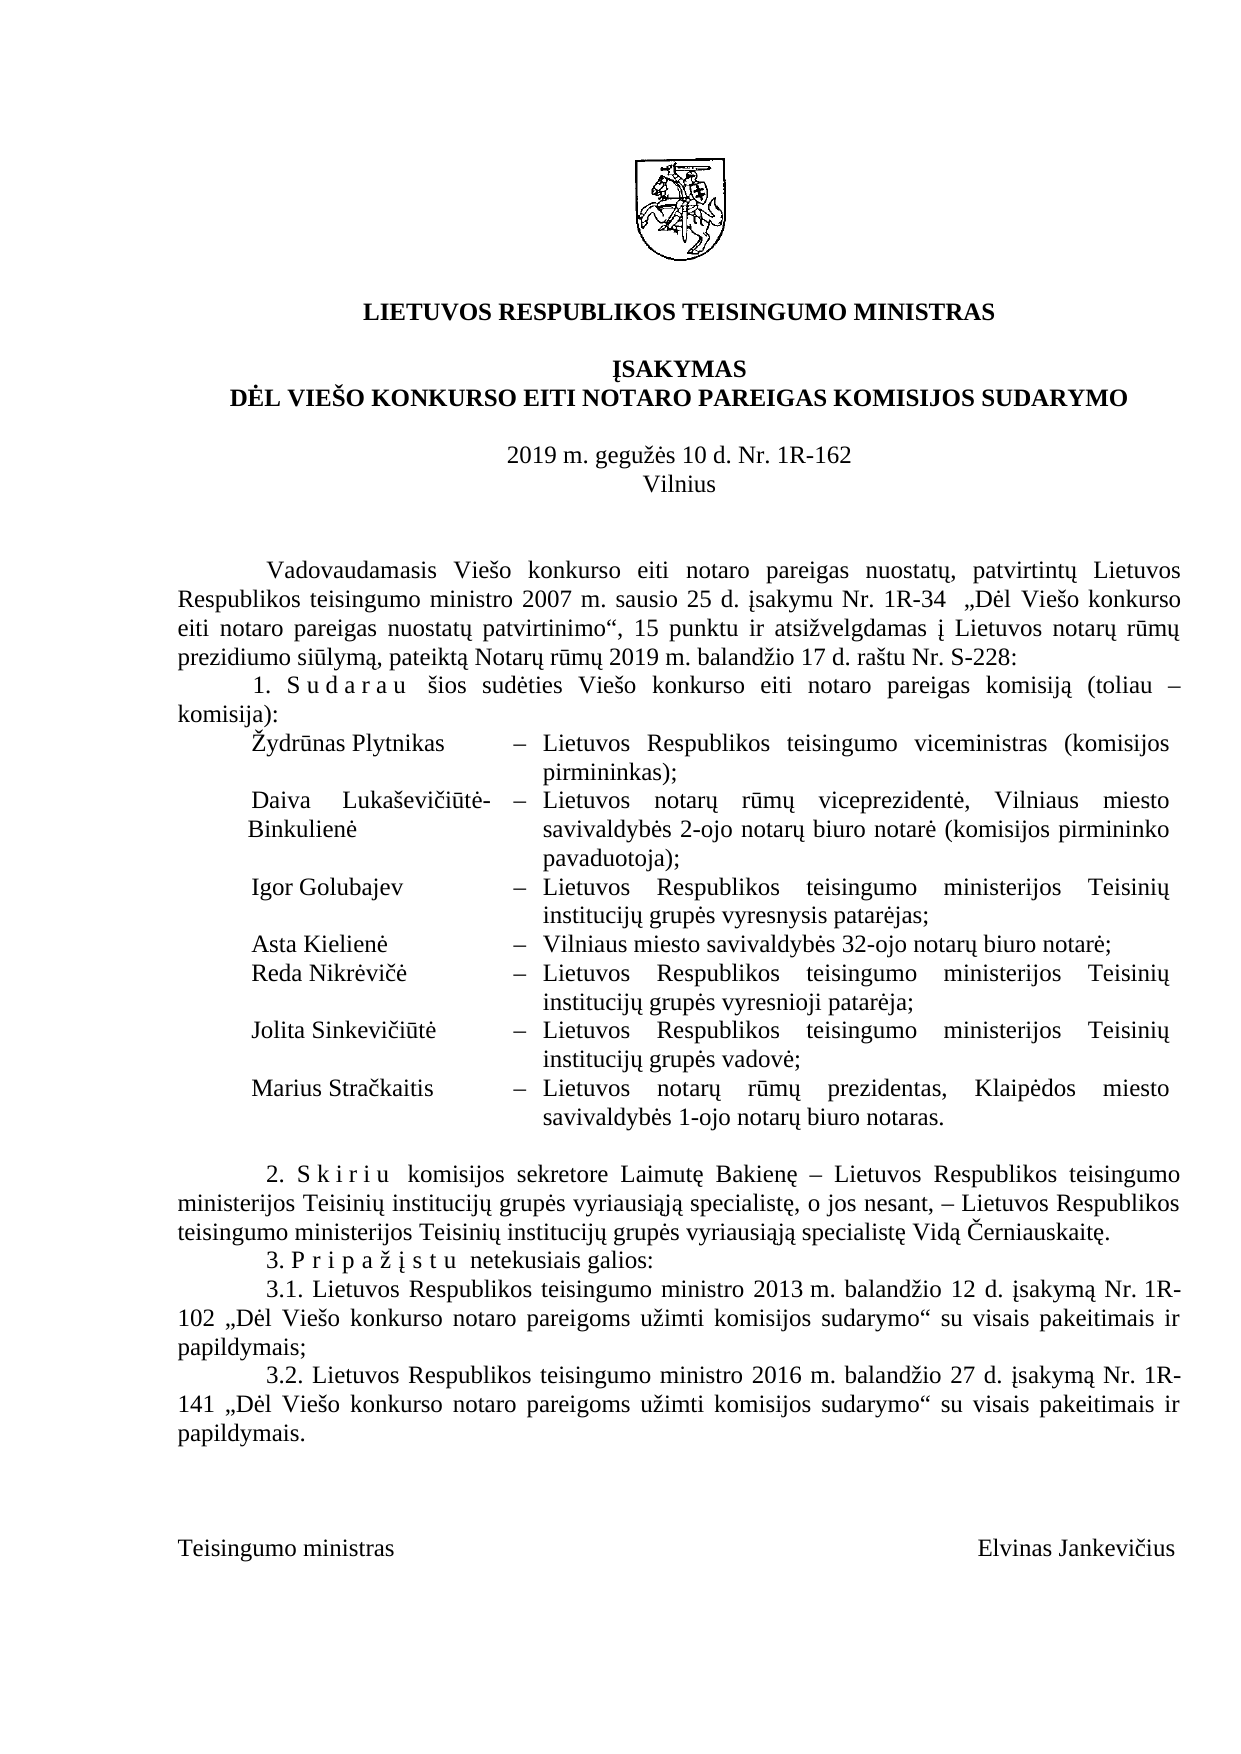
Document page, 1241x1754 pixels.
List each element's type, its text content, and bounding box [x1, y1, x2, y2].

table_header Žydrūnas Plytnikas [236, 728, 502, 785]
table_cell – [502, 929, 531, 958]
text 1. Sudarau šios sudėties Viešo konkurso eiti notaro pareigas komisiją (toliau – komisija): [177, 670, 1181, 728]
table_cell – [502, 872, 531, 929]
table_cell Lietuvos Respublikos teisingumo ministerijos Teisinių institucijų grupės vadovė; [531, 1015, 1181, 1073]
text Teisingumo ministras Elvinas Jankevičius [177, 1533, 1181, 1562]
text ĮSAKYMAS [177, 354, 1181, 383]
text 3. Pripažįstu netekusiais galios: [177, 1245, 1181, 1274]
text Vadovaudamasis Viešo konkurso eiti notaro pareigas nuostatų, patvirtintų Lietuvos Respublikos teisingumo ministro 2007 m. sausio 25 d. įsakymu Nr. 1R-34 „Dėl Viešo konkurso eiti notaro pareigas nuostatų patvirtinimo“, 15 punktu ir atsižvelgdamas į Lietuvos notarų rūmų prezidiumo siūlymą, pateiktą Notarų rūmų 2019 m. balandžio 17 d. raštu Nr. S-228: [177, 555, 1181, 670]
table_header Lietuvos Respublikos teisingumo viceministras (komisijos pirmininkas); [531, 728, 1181, 785]
table_header – [502, 728, 531, 785]
text 2. Skiriu komisijos sekretore Laimutę Bakienę – Lietuvos Respublikos teisingumo ministerijos Teisinių institucijų grupės vyriausiąją specialistę, o jos nesant, – Lietuvos Respublikos teisingumo ministerijos Teisinių institucijų grupės vyriausiąją specialistę Vidą Černiauskaitę. [177, 1159, 1181, 1245]
text 3.1. Lietuvos Respublikos teisingumo ministro 2013 m. balandžio 12 d. įsakymą Nr. 1R-102 „Dėl Viešo konkurso notaro pareigoms užimti komisijos sudarymo“ su visais pakeitimais ir papildymais; [177, 1274, 1181, 1360]
table_cell Asta Kielienė [236, 929, 502, 958]
table_cell Vilniaus miesto savivaldybės 32-ojo notarų biuro notarė; [531, 929, 1181, 958]
text 3.2. Lietuvos Respublikos teisingumo ministro 2016 m. balandžio 27 d. įsakymą Nr. 1R-141 „Dėl Viešo konkurso notaro pareigoms užimti komisijos sudarymo“ su visais pakeitimais ir papildymais. [177, 1360, 1181, 1447]
table_cell Marius Stračkaitis [236, 1073, 502, 1130]
table_cell – [502, 958, 531, 1015]
table_cell – [502, 1073, 531, 1130]
text DĖL VIEŠO KONKURSO EITI NOTARO PAREIGAS KOMISIJOS SUDARYMO [177, 383, 1181, 412]
text 2019 m. gegužės 10 d. Nr. 1R-162 [177, 440, 1181, 469]
table_cell Lietuvos Respublikos teisingumo ministerijos Teisinių institucijų grupės vyresnysis patarėjas; [531, 872, 1181, 929]
table_cell Daiva Lukaševičiūtė-Binkulienė [236, 785, 502, 872]
table_cell Lietuvos notarų rūmų prezidentas, Klaipėdos miesto savivaldybės 1-ojo notarų biuro notaras. [531, 1073, 1181, 1130]
text LIETUVOS RESPUBLIKOS TEISINGUMO MINISTRAS [177, 297, 1181, 325]
table_cell Reda Nikrėvičė [236, 958, 502, 1015]
table_cell – [502, 1015, 531, 1073]
table_cell – [502, 785, 531, 872]
table_cell Lietuvos notarų rūmų viceprezidentė, Vilniaus miesto savivaldybės 2-ojo notarų biuro notarė (komisijos pirmininko pavaduotoja); [531, 785, 1181, 872]
text Vilnius [177, 469, 1181, 498]
table_cell Igor Golubajev [236, 872, 502, 929]
table_cell Jolita Sinkevičiūtė [236, 1015, 502, 1073]
table_cell Lietuvos Respublikos teisingumo ministerijos Teisinių institucijų grupės vyresnioji patarėja; [531, 958, 1181, 1015]
